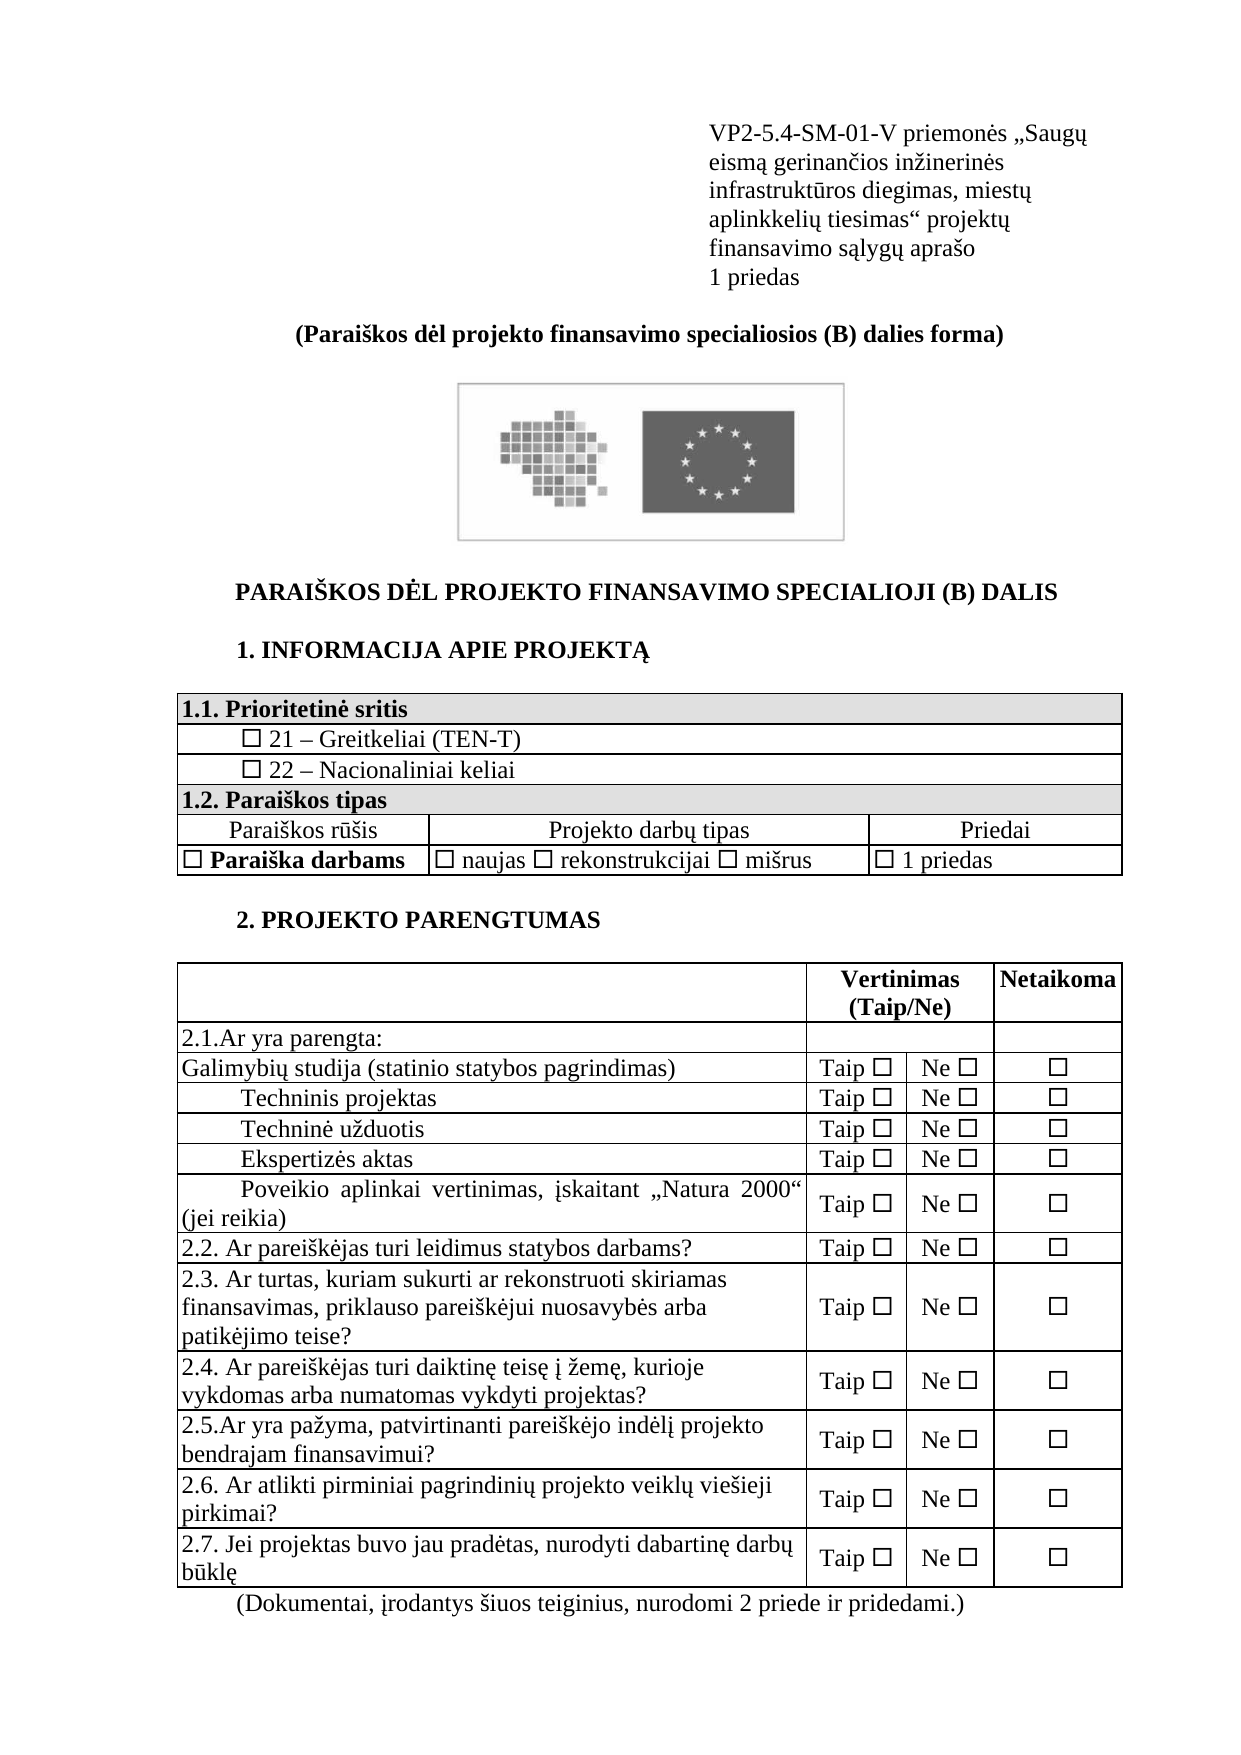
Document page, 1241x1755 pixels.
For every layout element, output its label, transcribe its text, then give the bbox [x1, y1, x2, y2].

table_cell 1.2. Paraiškos tipas [178, 785, 1121, 814]
table_cell Ne [] [907, 1053, 993, 1082]
table_cell Projekto darbų tipas [430, 815, 868, 844]
table_cell 2.5.Ar yra pažyma, patvirtinanti pareiškėjo indėlį projekto bendrajam finansavimui? [178, 1411, 806, 1468]
table_cell Taip [] [807, 1114, 906, 1142]
table_header Vertinimas (Taip/Ne) [807, 964, 993, 1021]
table_cell Taip [] [807, 1470, 906, 1527]
table_cell Ne [] [907, 1411, 993, 1468]
table_cell [] naujas [] rekonstrukcijai [] mišrus [430, 846, 868, 874]
text 2. PROJEKTO PARENGTUMAS [177, 905, 1122, 933]
text aplinkkelių tiesimas“ projektų [177, 204, 1122, 233]
table_cell Taip [] [807, 1175, 906, 1232]
table_cell Taip [] [807, 1053, 906, 1082]
table_cell Ne [] [907, 1175, 993, 1232]
table_cell [] Paraiška darbams [178, 846, 428, 874]
table_cell 2.3. Ar turtas, kuriam sukurti ar rekonstruoti skiriamas finansavimas, priklauso pareiškėjui nuosavybės arba patikėjimo teise? [178, 1264, 806, 1350]
text infrastruktūros diegimas, miestų [177, 176, 1122, 204]
table_header [178, 964, 806, 1021]
table_cell Ne [] [907, 1233, 993, 1262]
table_cell Techninė užduotis [178, 1114, 806, 1142]
table_cell Ne [] [907, 1529, 993, 1586]
table_cell Galimybių studija (statinio statybos pagrindimas) [178, 1053, 806, 1082]
table_cell Ne [] [907, 1114, 993, 1142]
table_header Netaikoma [995, 964, 1121, 1021]
table_cell [] [995, 1175, 1121, 1232]
table_cell Techninis projektas [178, 1083, 806, 1112]
table_cell Taip [] [807, 1352, 906, 1409]
text eismą gerinančios inžinerinės [177, 147, 1122, 176]
table_cell Poveikio aplinkai vertinimas, įskaitant „Natura 2000“ (jei reikia) [178, 1175, 806, 1232]
table_cell [] [995, 1264, 1121, 1350]
table_cell Taip [] [807, 1264, 906, 1350]
table_cell Ne [] [907, 1083, 993, 1112]
table_cell Ne [] [907, 1352, 993, 1409]
table_cell Ne [] [907, 1264, 993, 1350]
table_cell [] [995, 1470, 1121, 1527]
table_cell [] [995, 1053, 1121, 1082]
table_cell Taip [] [807, 1144, 906, 1173]
table_cell Ne [] [907, 1144, 993, 1173]
text 1. INFORMACIJA APIE PROJEKTĄ [177, 635, 1122, 664]
table_cell Taip [] [807, 1083, 906, 1112]
table_cell [] [995, 1083, 1121, 1112]
table_header 1.1. Prioritetinė sritis [178, 694, 1121, 723]
table_cell Taip [] [807, 1529, 906, 1586]
table_cell Taip [] [807, 1233, 906, 1262]
table_cell [807, 1023, 993, 1052]
text PARAIŠKOS DĖL PROJEKTO FINANSAVIMO SPECIALIOJI (B) DALIS [177, 577, 1122, 606]
table_cell [995, 1023, 1121, 1052]
table_cell [] 22 – Nacionaliniai keliai [178, 755, 1121, 783]
table_cell 2.2. Ar pareiškėjas turi leidimus statybos darbams? [178, 1233, 806, 1262]
table_cell Ne [] [907, 1470, 993, 1527]
table_cell [] [995, 1352, 1121, 1409]
table_cell 2.4. Ar pareiškėjas turi daiktinę teisę į žemę, kurioje vykdomas arba numatomas vykdyti projektas? [178, 1352, 806, 1409]
text VP2-5.4-SM-01-V priemonės „Saugų [709, 118, 1122, 147]
table_cell [] [995, 1114, 1121, 1142]
table_cell 2.6. Ar atlikti pirminiai pagrindinių projekto veiklų viešieji pirkimai? [178, 1470, 806, 1527]
table_cell 2.7. Jei projektas buvo jau pradėtas, nurodyti dabartinę darbų būklę [178, 1529, 806, 1586]
table_cell [] [995, 1233, 1121, 1262]
table_cell [] 21 – Greitkeliai (TEN-T) [178, 725, 1121, 753]
table_cell Priedai [870, 815, 1121, 844]
table_cell [] [995, 1411, 1121, 1468]
text (Paraiškos dėl projekto finansavimo specialiosios (B) dalies forma) [177, 319, 1122, 348]
table_cell [] 1 priedas [870, 846, 1121, 874]
table_cell Paraiškos rūšis [178, 815, 428, 844]
table_cell [] [995, 1529, 1121, 1586]
table_cell [] [995, 1144, 1121, 1173]
text 1 priedas [177, 262, 1122, 291]
table_cell Taip [] [807, 1411, 906, 1468]
table_cell Ekspertizės aktas [178, 1144, 806, 1173]
text (Dokumentai, įrodantys šiuos teiginius, nurodomi 2 priede ir pridedami.) [177, 1588, 1122, 1617]
table_cell 2.1.Ar yra parengta: [178, 1023, 806, 1052]
text finansavimo sąlygų aprašo [177, 233, 1122, 262]
